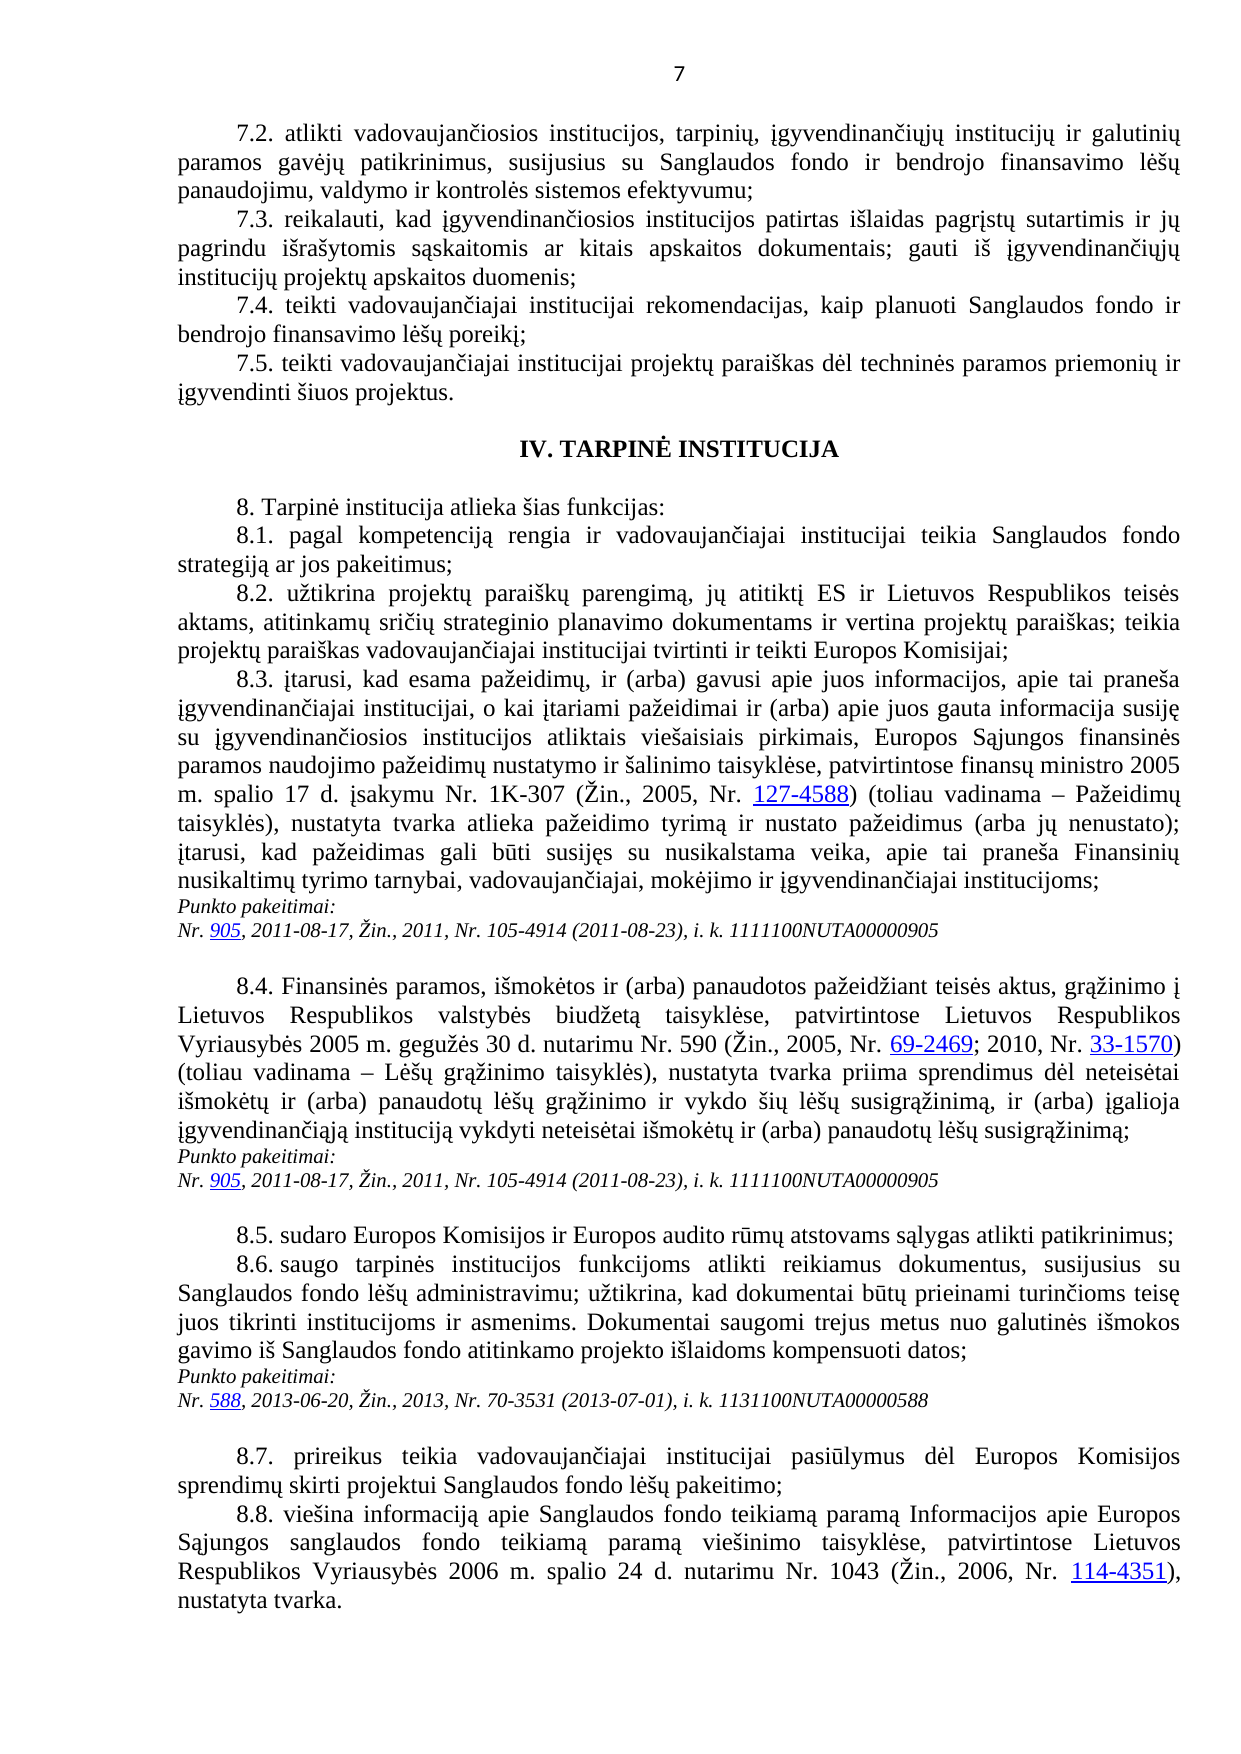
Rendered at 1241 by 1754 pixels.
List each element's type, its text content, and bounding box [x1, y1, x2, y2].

text 8.1. pagal kompetenciją rengia ir vadovaujančiajai institucijai teikia Sanglaudos fondo strategiją ar jos pakeitimus; [177, 521, 1181, 578]
text 8.5. sudaro Europos Komisijos ir Europos audito rūmų atstovams sąlygas atlikti patikrinimus; [177, 1221, 1181, 1249]
text 7.2. atlikti vadovaujančiosios institucijos, tarpinių, įgyvendinančiųjų institucijų ir galutinių paramos gavėjų patikrinimus, susijusius su Sanglaudos fondo ir bendrojo finansavimo lėšų panaudojimu, valdymo ir kontrolės sistemos efektyvumu; [177, 118, 1181, 204]
text 8. Tarpinė institucija atlieka šias funkcijas: [177, 492, 1181, 521]
text 7.4. teikti vadovaujančiajai institucijai rekomendacijas, kaip planuoti Sanglaudos fondo ir bendrojo finansavimo lėšų poreikį; [177, 291, 1181, 348]
text Punkto pakeitimai: [177, 1364, 1181, 1388]
text Nr. 905, 2011-08-17, Žin., 2011, Nr. 105-4914 (2011-08-23), i. k. 1111100NUTA00000905 [177, 918, 1181, 942]
text Punkto pakeitimai: [177, 1144, 1181, 1168]
text 8.8. viešina informaciją apie Sanglaudos fondo teikiamą paramą Informacijos apie Europos Sąjungos sanglaudos fondo teikiamą paramą viešinimo taisyklėse, patvirtintose Lietuvos Respublikos Vyriausybės 2006 m. spalio 24 d. nutarimu Nr. 1043 (Žin., 2006, Nr. 114-4351), nustatyta tvarka. [177, 1499, 1181, 1614]
text IV. TARPINĖ INSTITUCIJA [177, 434, 1181, 463]
text 8.6. saugo tarpinės institucijos funkcijoms atlikti reikiamus dokumentus, susijusius su Sanglaudos fondo lėšų administravimu; užtikrina, kad dokumentai būtų prieinami turinčioms teisę juos tikrinti institucijoms ir asmenims. Dokumentai saugomi trejus metus nuo galutinės išmokos gavimo iš Sanglaudos fondo atitinkamo projekto išlaidoms kompensuoti datos; [177, 1249, 1181, 1364]
text Punkto pakeitimai: [177, 894, 1181, 918]
text 8.7. prireikus teikia vadovaujančiajai institucijai pasiūlymus dėl Europos Komisijos sprendimų skirti projektui Sanglaudos fondo lėšų pakeitimo; [177, 1441, 1181, 1499]
text 7.3. reikalauti, kad įgyvendinančiosios institucijos patirtas išlaidas pagrįstų sutartimis ir jų pagrindu išrašytomis sąskaitomis ar kitais apskaitos dokumentais; gauti iš įgyvendinančiųjų institucijų projektų apskaitos duomenis; [177, 204, 1181, 291]
text Nr. 588, 2013-06-20, Žin., 2013, Nr. 70-3531 (2013-07-01), i. k. 1131100NUTA00000588 [177, 1388, 1181, 1412]
text 7.5. teikti vadovaujančiajai institucijai projektų paraiškas dėl techninės paramos priemonių ir įgyvendinti šiuos projektus. [177, 348, 1181, 406]
text Nr. 905, 2011-08-17, Žin., 2011, Nr. 105-4914 (2011-08-23), i. k. 1111100NUTA00000905 [177, 1168, 1181, 1192]
text 8.2. užtikrina projektų paraiškų parengimą, jų atitiktį ES ir Lietuvos Respublikos teisės aktams, atitinkamų sričių strateginio planavimo dokumentams ir vertina projektų paraiškas; teikia projektų paraiškas vadovaujančiajai institucijai tvirtinti ir teikti Europos Komisijai; [177, 578, 1181, 664]
text 8.4. Finansinės paramos, išmokėtos ir (arba) panaudotos pažeidžiant teisės aktus, grąžinimo į Lietuvos Respublikos valstybės biudžetą taisyklėse, patvirtintose Lietuvos Respublikos Vyriausybės 2005 m. gegužės 30 d. nutarimu Nr. 590 (Žin., 2005, Nr. 69-2469; 2010, Nr. 33-1570) (toliau vadinama – Lėšų grąžinimo taisyklės), nustatyta tvarka priima sprendimus dėl neteisėtai išmokėtų ir (arba) panaudotų lėšų grąžinimo ir vykdo šių lėšų susigrąžinimą, ir (arba) įgalioja įgyvendinančiąją instituciją vykdyti neteisėtai išmokėtų ir (arba) panaudotų lėšų susigrąžinimą; [177, 971, 1181, 1144]
text 8.3. įtarusi, kad esama pažeidimų, ir (arba) gavusi apie juos informacijos, apie tai praneša įgyvendinančiajai institucijai, o kai įtariami pažeidimai ir (arba) apie juos gauta informacija susiję su įgyvendinančiosios institucijos atliktais viešaisiais pirkimais, Europos Sąjungos finansinės paramos naudojimo pažeidimų nustatymo ir šalinimo taisyklėse, patvirtintose finansų ministro 2005 m. spalio 17 d. įsakymu Nr. 1K-307 (Žin., 2005, Nr. 127-4588) (toliau vadinama – Pažeidimų taisyklės), nustatyta tvarka atlieka pažeidimo tyrimą ir nustato pažeidimus (arba jų nenustato); įtarusi, kad pažeidimas gali būti susijęs su nusikalstama veika, apie tai praneša Finansinių nusikaltimų tyrimo tarnybai, vadovaujančiajai, mokėjimo ir įgyvendinančiajai institucijoms; [177, 664, 1181, 894]
